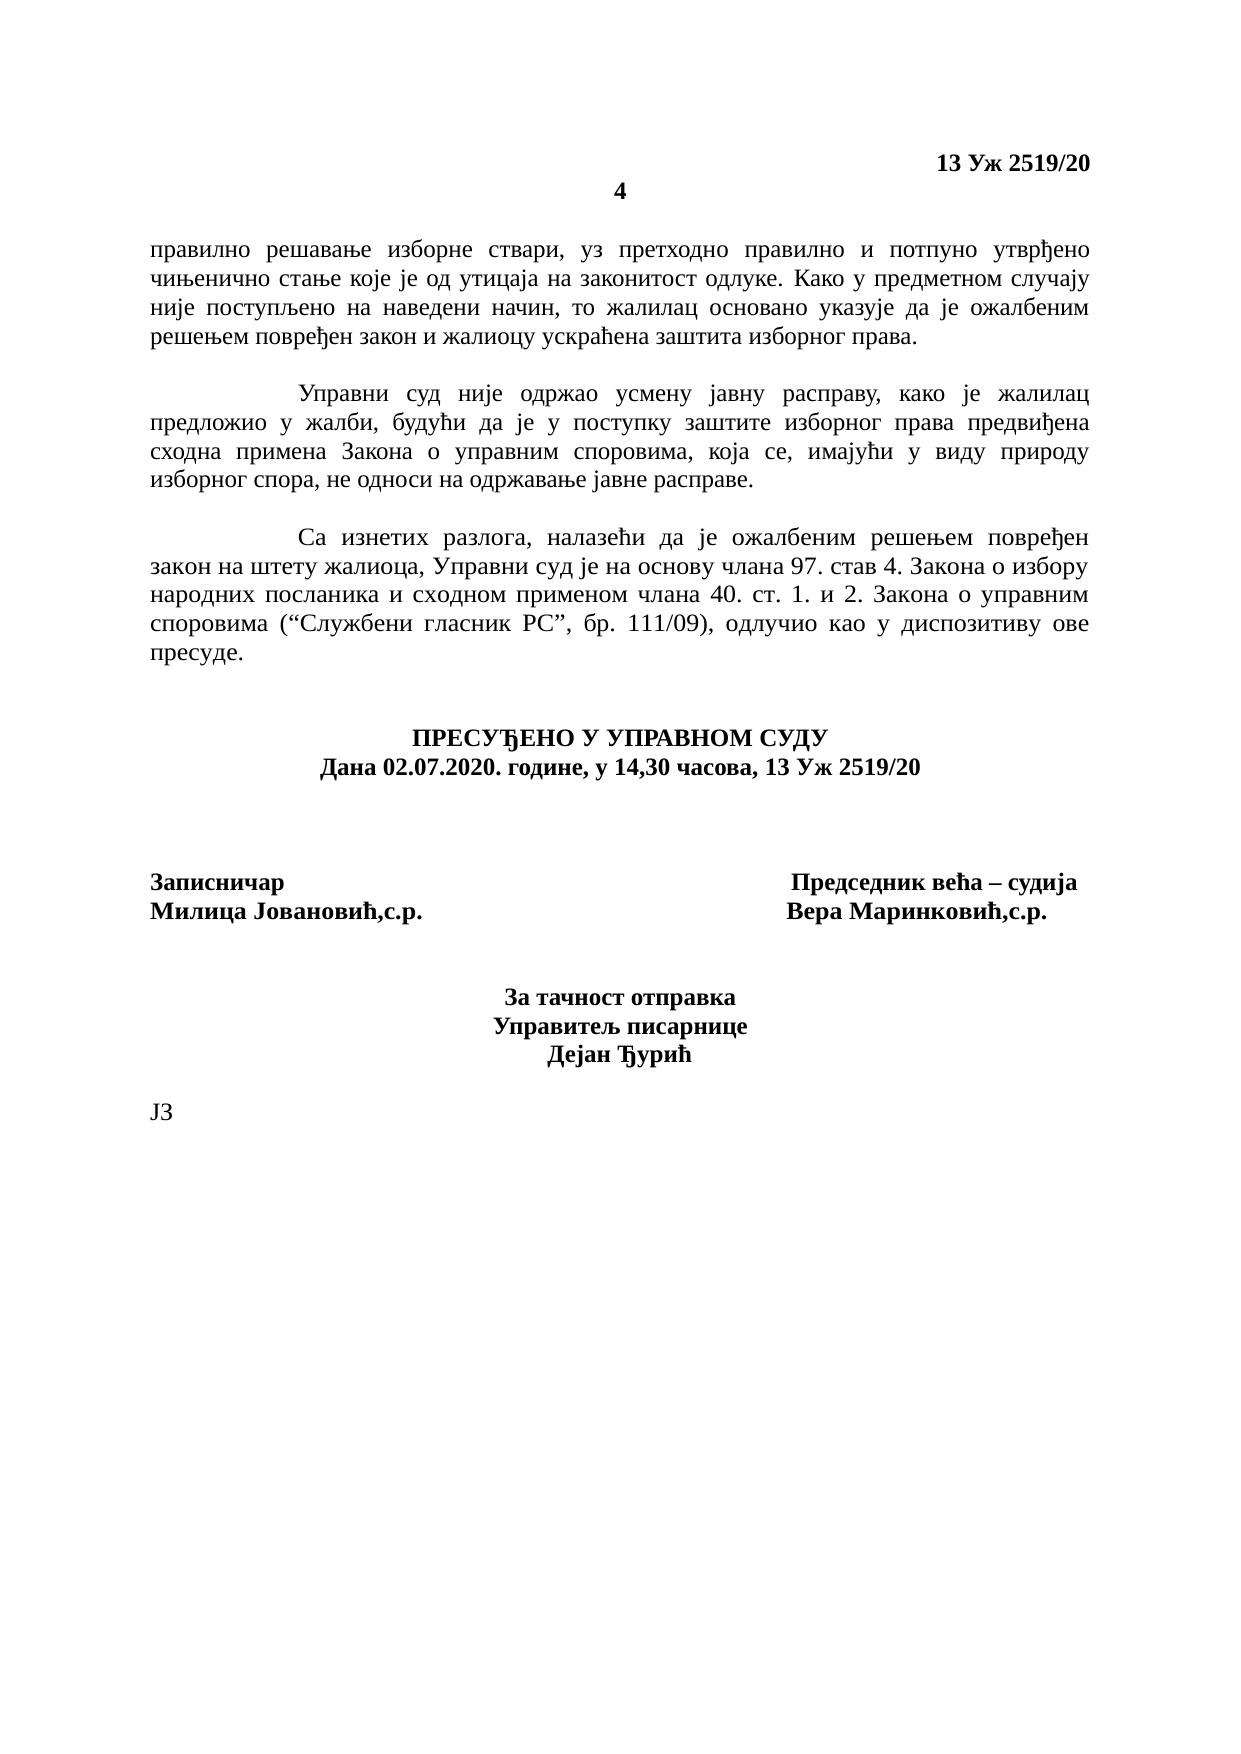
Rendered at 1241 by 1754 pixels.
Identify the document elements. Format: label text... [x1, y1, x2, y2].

text За тачност отправка [150, 982, 1090, 1011]
text Управни суд није одржао усмену јавну расправу, како је жалилац предложио у жалби, будући да је у поступку заштите изборног права предвиђена сходна примена Закона о управним споровима, која се, имајући у виду природу изборног спора, не односи на одржавање јавне расправе. [150, 378, 1090, 493]
text Дејан Ђурић [150, 1039, 1089, 1068]
text Управитељ писарнице [150, 1011, 1090, 1039]
text Дана 02.07.2020. године, у 14,30 часова, 13 Уж 2519/20 [150, 752, 1090, 781]
text ЈЗ [150, 1097, 1089, 1126]
text Милица Јовановић,с.р. Вера Маринковић,с.р. [150, 896, 1090, 924]
text Записничар Председник већа – судија [150, 867, 1090, 896]
text Са изнетих разлога, налазећи да је ожалбеним решењем повређен закон на штету жалиоца, Управни суд је на основу члана 97. став 4. Закона о избору народних посланика и сходном применом члана 40. ст. 1. и 2. Закона о управним споровима (“Службени гласник РС”, бр. 111/09), одлучио као у диспозитиву ове пресуде. [150, 522, 1090, 666]
text ПРЕСУЂЕНО У УПРАВНОМ СУДУ [150, 723, 1090, 752]
text правилно решавање изборне ствари, уз претходно правилно и потпуно утврђено чињенично стање које је од утицаја на законитост одлуке. Како у предметном случају није поступљено на наведени начин, то жалилац основано указује да је ожалбеним решењем повређен закон и жалиоцу ускраћена заштита изборног права. [150, 234, 1090, 349]
